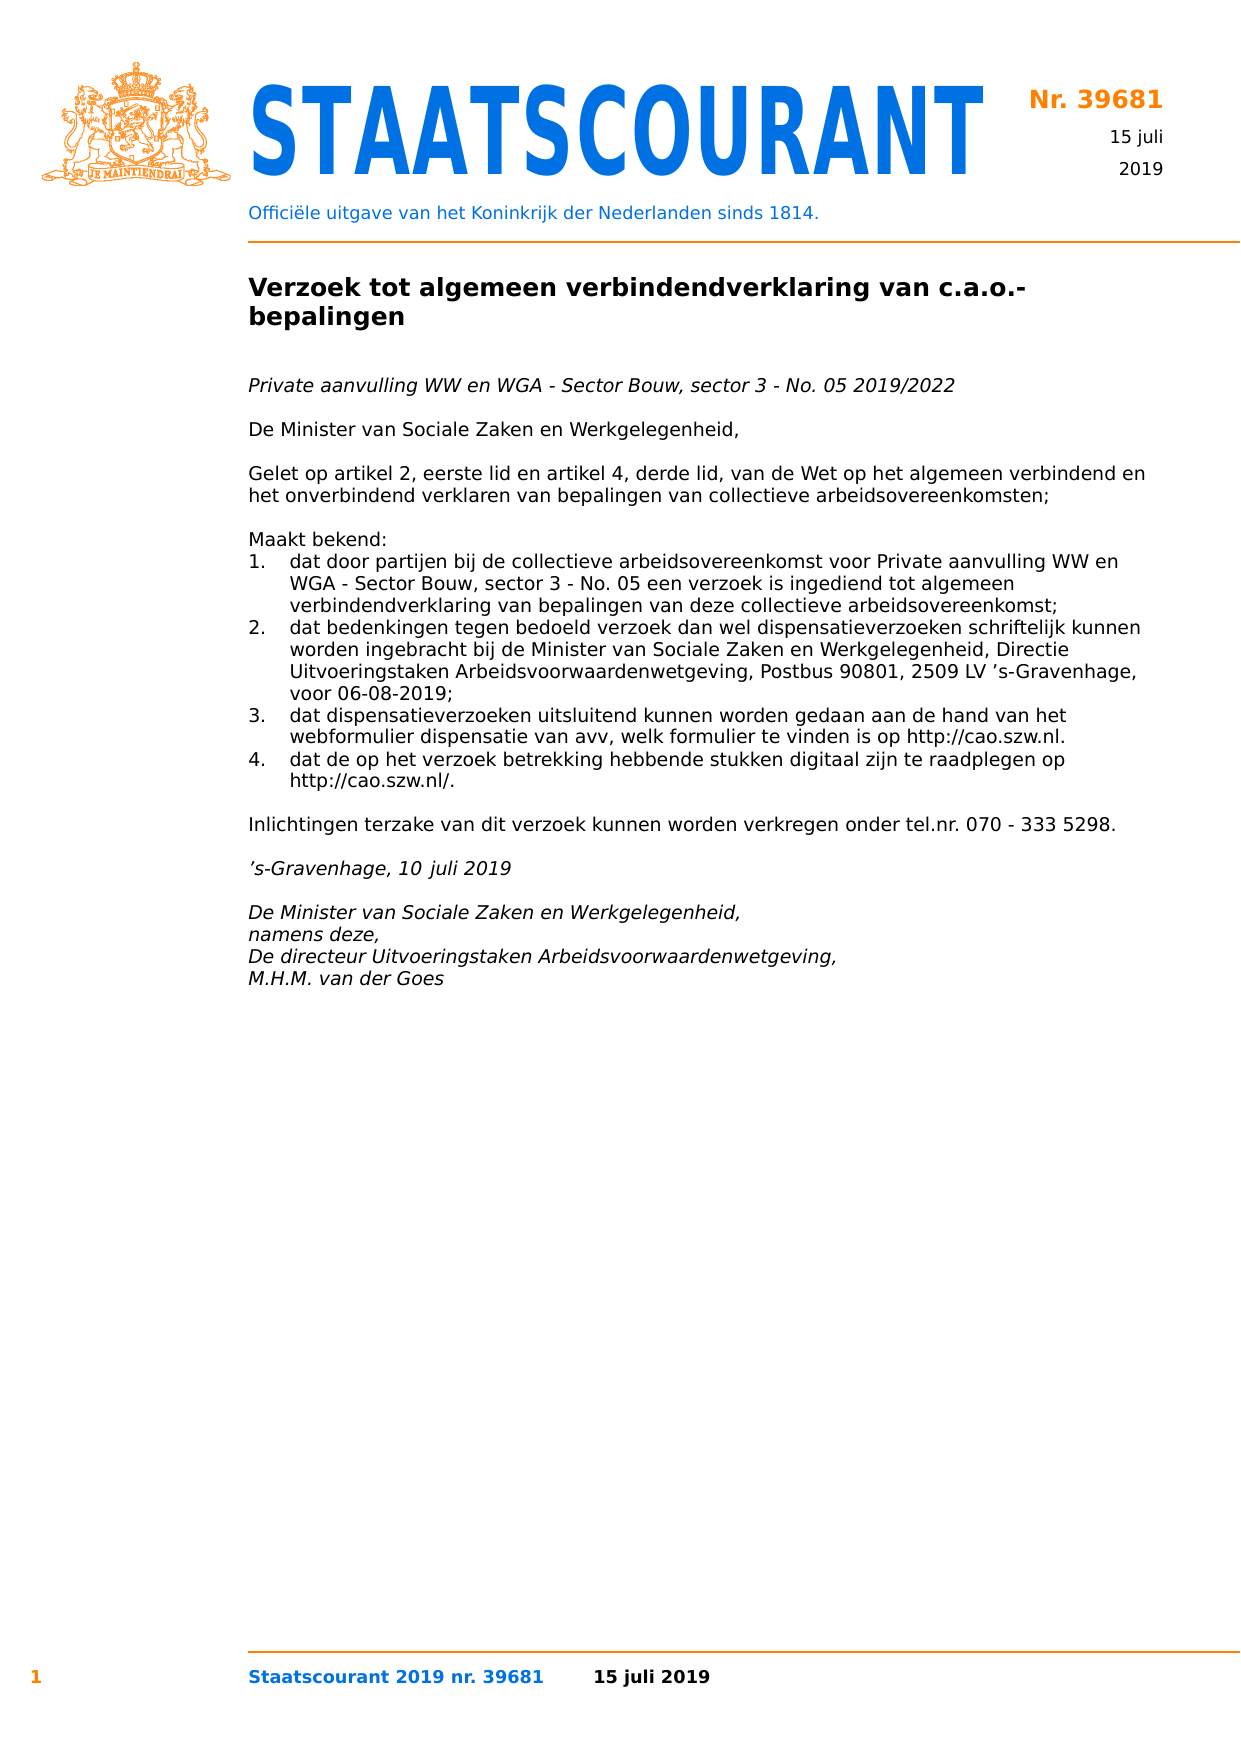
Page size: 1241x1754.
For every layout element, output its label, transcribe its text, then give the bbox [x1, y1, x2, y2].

table_cell 15 juli [998, 121, 1240, 153]
text 1. dat door partijen bij de collectieve arbeidsovereenkomst voor Private aanvulling WW en WGA - Sector Bouw, sector 3 - No. 05 een verzoek is ingediend tot algemeen verbindendverklaring van bepalingen van deze collectieve arbeidsovereenkomst; [248, 551, 1163, 617]
text Maakt bekend: [248, 529, 1163, 551]
table_header [25, 62, 248, 241]
picture [41, 62, 231, 186]
text Gelet op artikel 2, eerste lid en artikel 4, derde lid, van de Wet op het algemeen verbindend en het onverbindend verklaren van bepalingen van collectieve arbeidsovereenkomsten; [248, 463, 1163, 507]
text Private aanvulling WW en WGA - Sector Bouw, sector 3 - No. 05 2019/2022 [248, 375, 1163, 397]
text ’s-Gravenhage, 10 juli 2019 [248, 858, 1163, 880]
text 3. dat dispensatieverzoeken uitsluitend kunnen worden gedaan aan de hand van het webformulier dispensatie van avv, welk formulier te vinden is op http://cao.szw.nl. [248, 704, 1163, 748]
subtitle Verzoek tot algemeen verbindendverklaring van c.a.o.-bepalingen [248, 273, 1163, 331]
table_header Nr. 39681 [998, 62, 1240, 121]
text 4. dat de op het verzoek betrekking hebbende stukken digitaal zijn te raadplegen op http://cao.szw.nl/. [248, 748, 1163, 792]
table_cell 2019 [998, 153, 1240, 203]
text De Minister van Sociale Zaken en Werkgelegenheid, namens deze, De directeur Uitvoeringstaken Arbeidsvoorwaardenwetgeving, M.H.M. van der Goes [248, 902, 1163, 990]
text De Minister van Sociale Zaken en Werkgelegenheid, [248, 419, 1163, 441]
text 2. dat bedenkingen tegen bedoeld verzoek dan wel dispensatieverzoeken schriftelijk kunnen worden ingebracht bij de Minister van Sociale Zaken en Werkgelegenheid, Directie Uitvoeringstaken Arbeidsvoorwaardenwetgeving, Postbus 90801, 2509 LV ’s-Gravenhage, voor 06-08-2019; [248, 617, 1163, 704]
table_cell Officiële uitgave van het Koninkrijk der Nederlanden sinds 1814. [248, 203, 1240, 241]
text Inlichtingen terzake van dit verzoek kunnen worden verkregen onder tel.nr. 070 - 333 5298. [248, 814, 1163, 836]
table_header STAATSCOURANT [248, 62, 998, 203]
